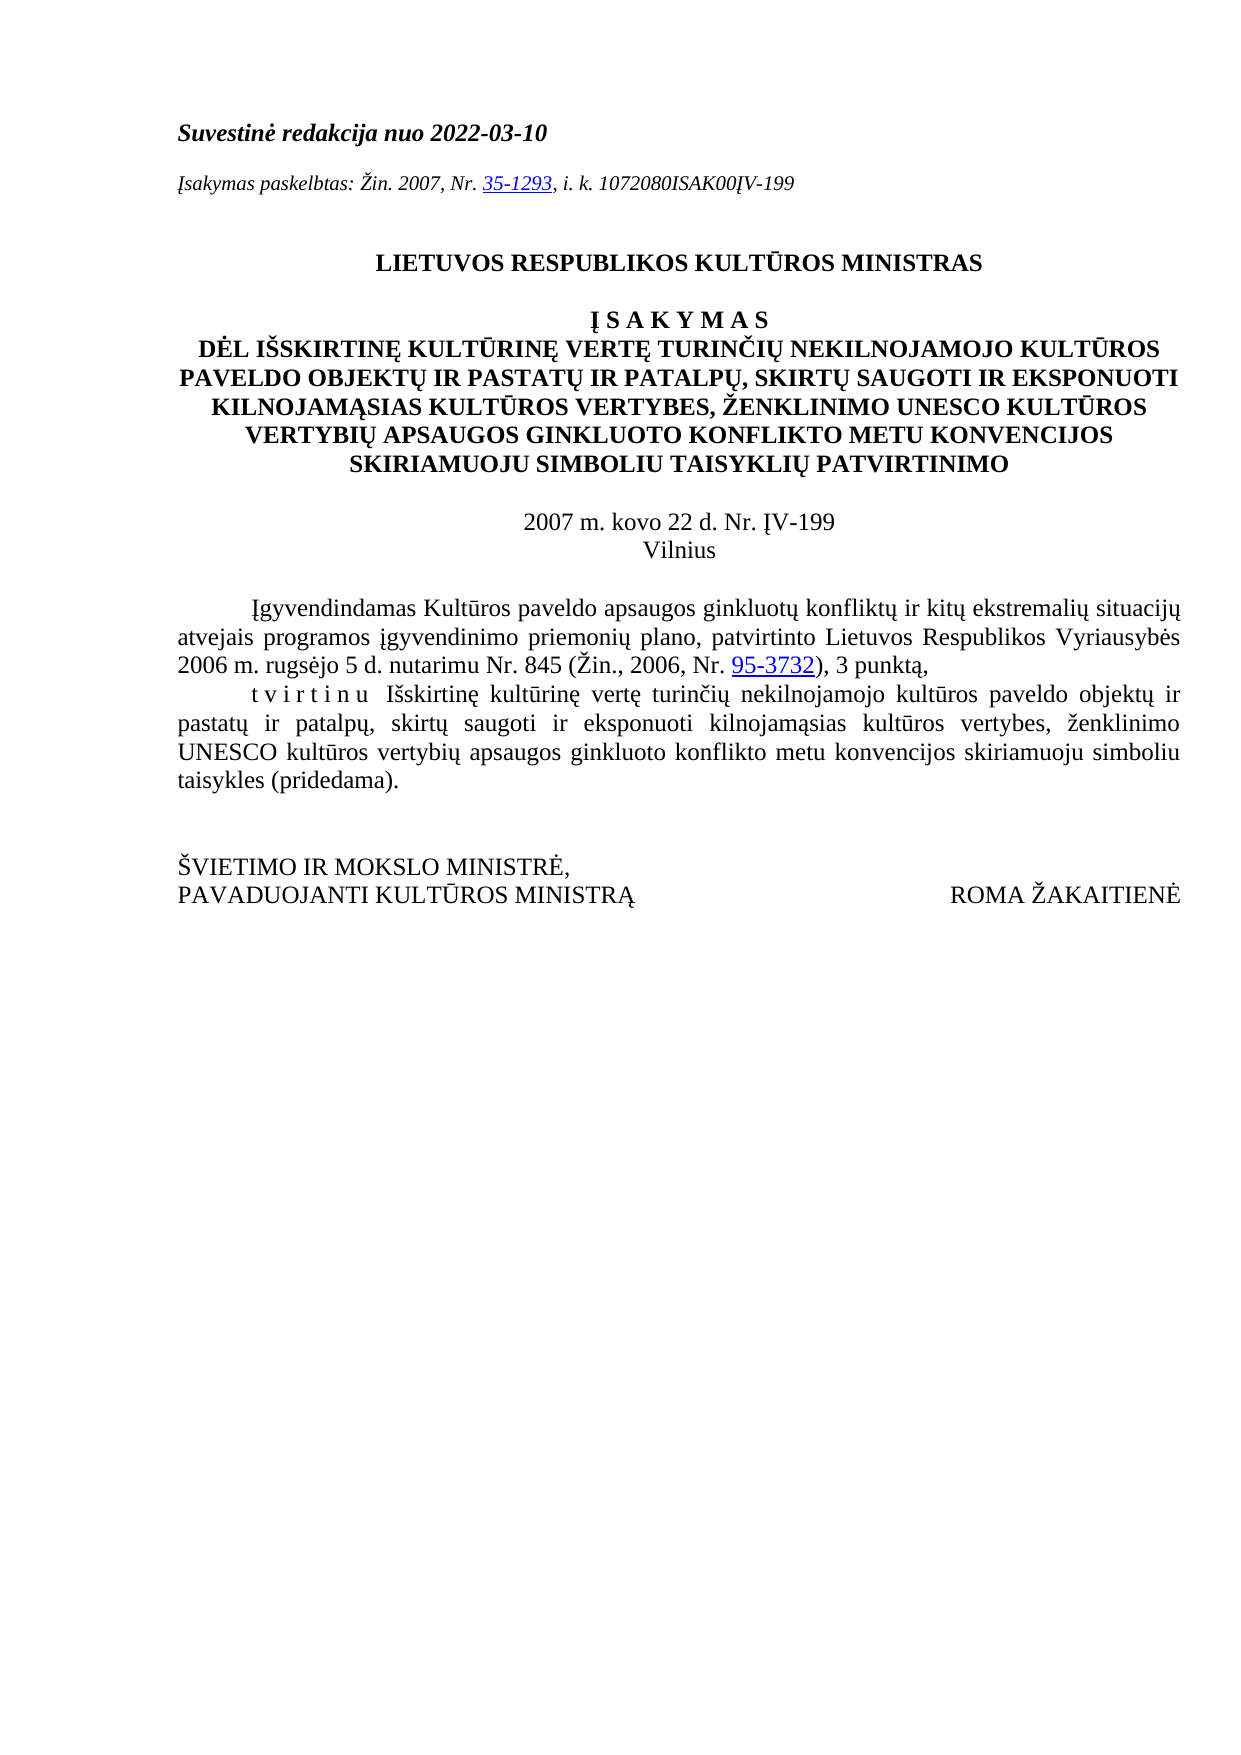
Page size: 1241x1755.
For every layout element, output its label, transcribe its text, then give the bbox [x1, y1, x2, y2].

text tvirtinu Išskirtinę kultūrinę vertę turinčių nekilnojamojo kultūros paveldo objektų ir pastatų ir patalpų, skirtų saugoti ir eksponuoti kilnojamąsias kultūros vertybes, ženklinimo UNESCO kultūros vertybių apsaugos ginkluoto konflikto metu konvencijos skiriamuoju simboliu taisykles (pridedama). [177, 679, 1181, 794]
text Vilnius [177, 535, 1181, 564]
text PAVADUOJANTI KULTŪROS MINISTRĄ ROMA ŽAKAITIENĖ [177, 880, 1181, 909]
text 2007 m. kovo 22 d. Nr. ĮV-199 [177, 507, 1181, 535]
text Suvestinė redakcija nuo 2022-03-10 [177, 118, 1181, 147]
text Įgyvendindamas Kultūros paveldo apsaugos ginkluotų konfliktų ir kitų ekstremalių situacijų atvejais programos įgyvendinimo priemonių plano, patvirtinto Lietuvos Respublikos Vyriausybės 2006 m. rugsėjo 5 d. nutarimu Nr. 845 (Žin., 2006, Nr. 95-3732), 3 punktą, [177, 593, 1181, 679]
text DĖL IŠSKIRTINĘ KULTŪRINĘ VERTĘ TURINČIŲ NEKILNOJAMOJO KULTŪROS PAVELDO OBJEKTŲ IR PASTATŲ IR PATALPŲ, SKIRTŲ SAUGOTI IR EKSPONUOTI KILNOJAMĄSIAS KULTŪROS VERTYBES, ŽENKLINIMO UNESCO KULTŪROS VERTYBIŲ APSAUGOS GINKLUOTO KONFLIKTO METU KONVENCIJOS SKIRIAMUOJU SIMBOLIU TAISYKLIŲ PATVIRTINIMO [177, 334, 1181, 478]
text ŠVIETIMO IR MOKSLO MINISTRĖ, [177, 852, 1181, 880]
text LIETUVOS RESPUBLIKOS KULTŪROS MINISTRAS [177, 248, 1181, 277]
text Į S A K Y M A S [177, 305, 1181, 334]
text Įsakymas paskelbtas: Žin. 2007, Nr. 35-1293, i. k. 1072080ISAK00ĮV-199 [177, 171, 1181, 195]
